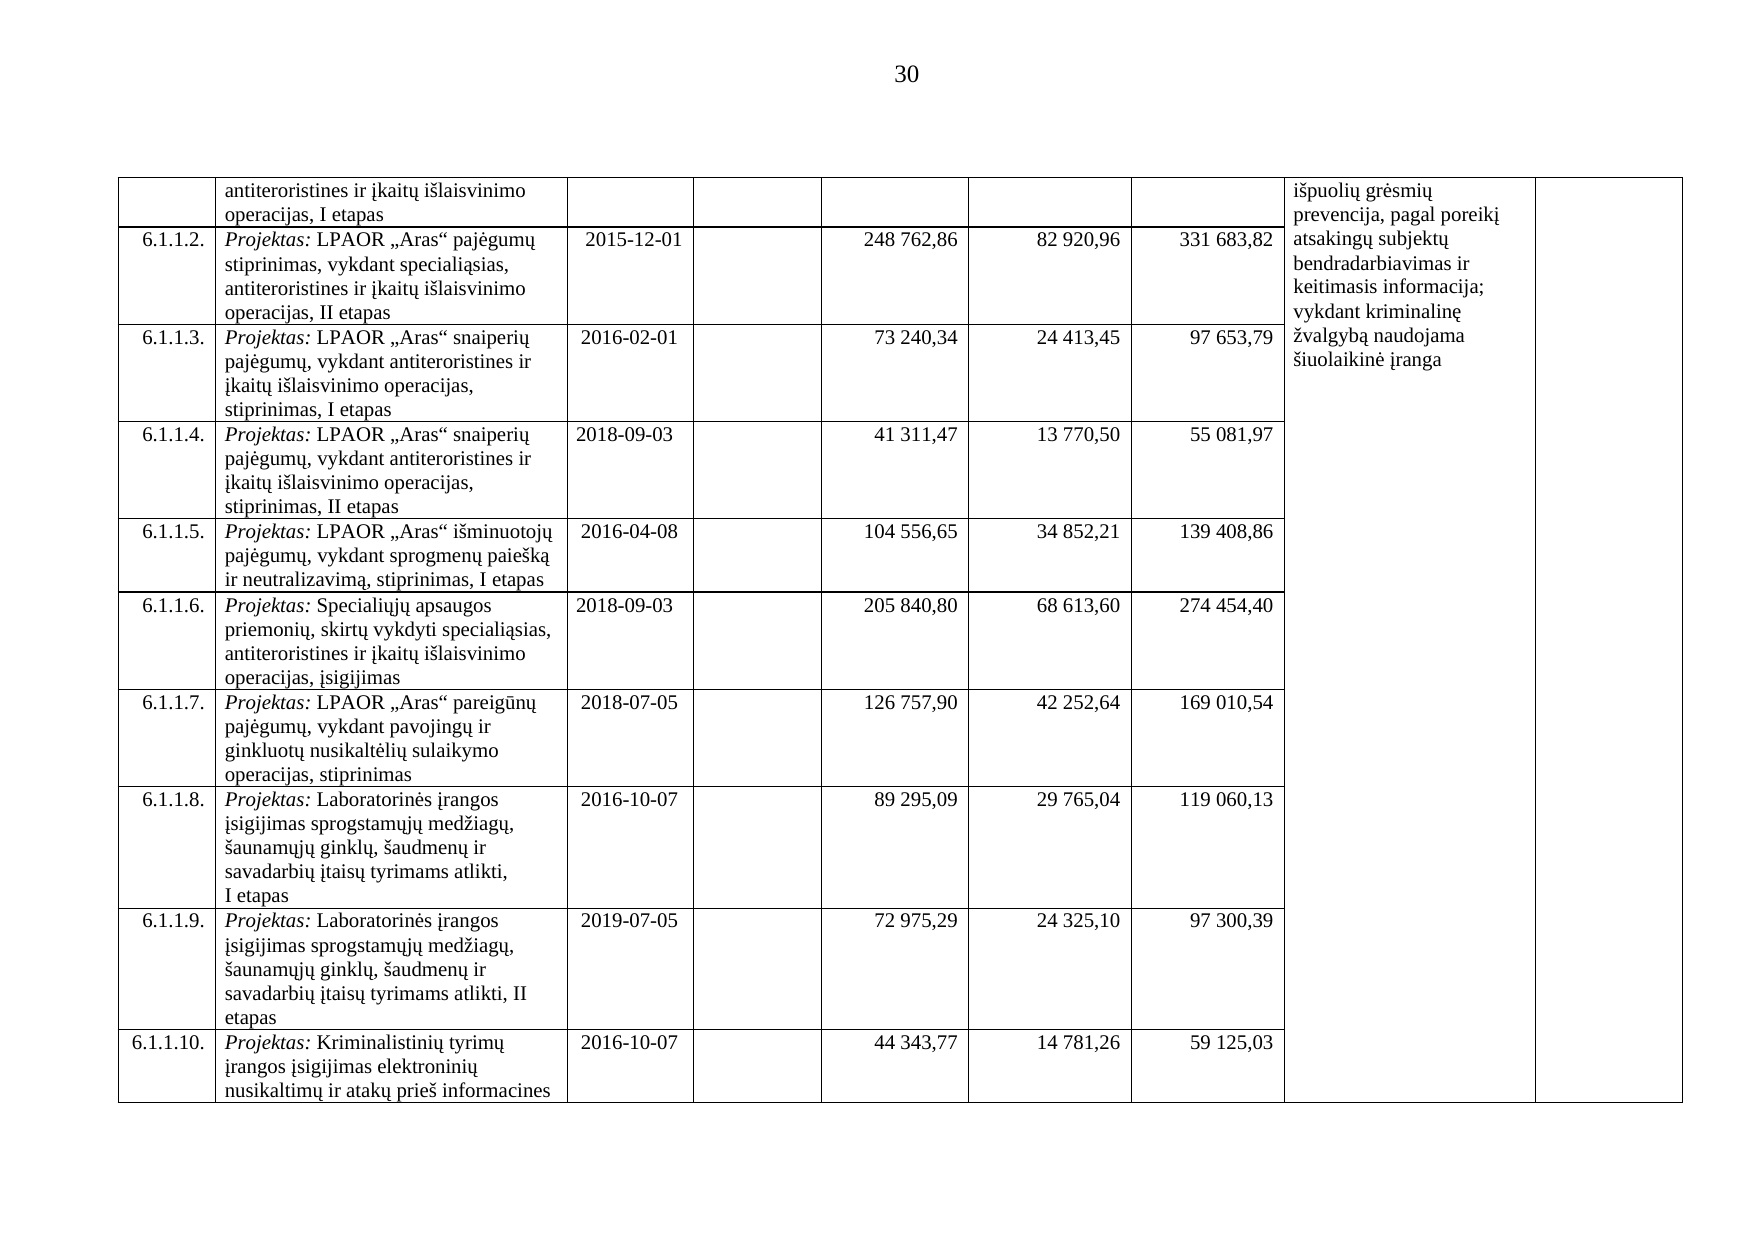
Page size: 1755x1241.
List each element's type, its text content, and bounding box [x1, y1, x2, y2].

table_cell 139 408,86 [1132, 519, 1284, 591]
table_cell 2016-10-07 [568, 1030, 693, 1102]
table_cell 55 081,97 [1132, 422, 1284, 518]
table_cell Projektas: Specialiųjų apsaugos priemonių, skirtų vykdyti specialiąsias, antiteroristines ir įkaitų išlaisvinimo operacijas, įsigijimas [216, 593, 567, 689]
table_cell Projektas: Laboratorinės įrangos įsigijimas sprogstamųjų medžiagų, šaunamųjų ginklų, šaudmenų ir savadarbių įtaisų tyrimams atlikti, I etapas [216, 787, 567, 907]
table_cell Projektas: Laboratorinės įrangos įsigijimas sprogstamųjų medžiagų, šaunamųjų ginklų, šaudmenų ir savadarbių įtaisų tyrimams atlikti, II etapas [216, 909, 567, 1029]
table_cell [694, 228, 821, 324]
table_cell 6.1.1.7. [119, 690, 215, 786]
table_cell 6.1.1.2. [119, 228, 215, 324]
table_cell [969, 178, 1131, 226]
table_cell [694, 422, 821, 518]
table_cell 6.1.1.8. [119, 787, 215, 907]
table_cell 97 653,79 [1132, 325, 1284, 421]
table_cell Projektas: Kriminalistinių tyrimų įrangos įsigijimas elektroninių nusikaltimų ir atakų prieš informacines [216, 1030, 567, 1102]
table_cell 6.1.1.4. [119, 422, 215, 518]
table_cell 68 613,60 [969, 593, 1131, 689]
table_cell [694, 1030, 821, 1102]
table_cell 6.1.1.6. [119, 593, 215, 689]
table_cell [694, 519, 821, 591]
table_cell Projektas: LPAOR „Aras“ pajėgumų stiprinimas, vykdant specialiąsias, antiteroristines ir įkaitų išlaisvinimo operacijas, II etapas [216, 228, 567, 324]
table_cell 13 770,50 [969, 422, 1131, 518]
table_cell 169 010,54 [1132, 690, 1284, 786]
table_cell Projektas: LPAOR „Aras“ išminuotojų pajėgumų, vykdant sprogmenų paiešką ir neutralizavimą, stiprinimas, I etapas [216, 519, 567, 591]
table_cell [1536, 178, 1682, 1102]
table_cell 72 975,29 [822, 909, 968, 1029]
table_cell 6.1.1.10. [119, 1030, 215, 1102]
table_cell [694, 178, 821, 226]
table_cell 82 920,96 [969, 228, 1131, 324]
table_cell 14 781,26 [969, 1030, 1131, 1102]
table_cell 6.1.1.5. [119, 519, 215, 591]
table_cell Projektas: LPAOR „Aras“ snaiperių pajėgumų, vykdant antiteroristines ir įkaitų išlaisvinimo operacijas, stiprinimas, I etapas [216, 325, 567, 421]
table_cell 2016-10-07 [568, 787, 693, 907]
table_cell 44 343,77 [822, 1030, 968, 1102]
table_cell antiteroristines ir įkaitų išlaisvinimo operacijas, I etapas [216, 178, 567, 226]
table_cell 126 757,90 [822, 690, 968, 786]
table_cell 2016-02-01 [568, 325, 693, 421]
table_cell [1132, 178, 1284, 226]
table_cell 104 556,65 [822, 519, 968, 591]
table_cell [568, 178, 693, 226]
table_cell [694, 787, 821, 907]
table_cell 6.1.1.9. [119, 909, 215, 1029]
table_cell išpuolių grėsmių prevencija, pagal poreikį atsakingų subjektų bendradarbiavimas ir keitimasis informacija; vykdant kriminalinę žvalgybą naudojama šiuolaikinė įranga [1285, 178, 1535, 1102]
table_cell 2015-12-01 [568, 228, 693, 324]
table_cell 331 683,82 [1132, 228, 1284, 324]
table_cell [694, 325, 821, 421]
table_cell 248 762,86 [822, 228, 968, 324]
table_cell 2018-09-03 [568, 422, 693, 518]
table_cell 6.1.1.3. [119, 325, 215, 421]
table_cell 42 252,64 [969, 690, 1131, 786]
table_cell Projektas: LPAOR „Aras“ snaiperių pajėgumų, vykdant antiteroristines ir įkaitų išlaisvinimo operacijas, stiprinimas, II etapas [216, 422, 567, 518]
table_cell 29 765,04 [969, 787, 1131, 907]
table_cell [119, 178, 215, 226]
table_cell 119 060,13 [1132, 787, 1284, 907]
table_cell [694, 593, 821, 689]
table_cell 34 852,21 [969, 519, 1131, 591]
table_cell 97 300,39 [1132, 909, 1284, 1029]
table_cell 274 454,40 [1132, 593, 1284, 689]
table_cell 73 240,34 [822, 325, 968, 421]
table_cell [694, 909, 821, 1029]
table_cell 2018-07-05 [568, 690, 693, 786]
table_cell 205 840,80 [822, 593, 968, 689]
table_cell 59 125,03 [1132, 1030, 1284, 1102]
table_cell 2016-04-08 [568, 519, 693, 591]
table_cell 41 311,47 [822, 422, 968, 518]
table_cell 89 295,09 [822, 787, 968, 907]
table_cell [822, 178, 968, 226]
table_cell 24 325,10 [969, 909, 1131, 1029]
table_cell 2018-09-03 [568, 593, 693, 689]
table_cell 24 413,45 [969, 325, 1131, 421]
table_cell [694, 690, 821, 786]
table_cell 2019-07-05 [568, 909, 693, 1029]
table_cell Projektas: LPAOR „Aras“ pareigūnų pajėgumų, vykdant pavojingų ir ginkluotų nusikaltėlių sulaikymo operacijas, stiprinimas [216, 690, 567, 786]
